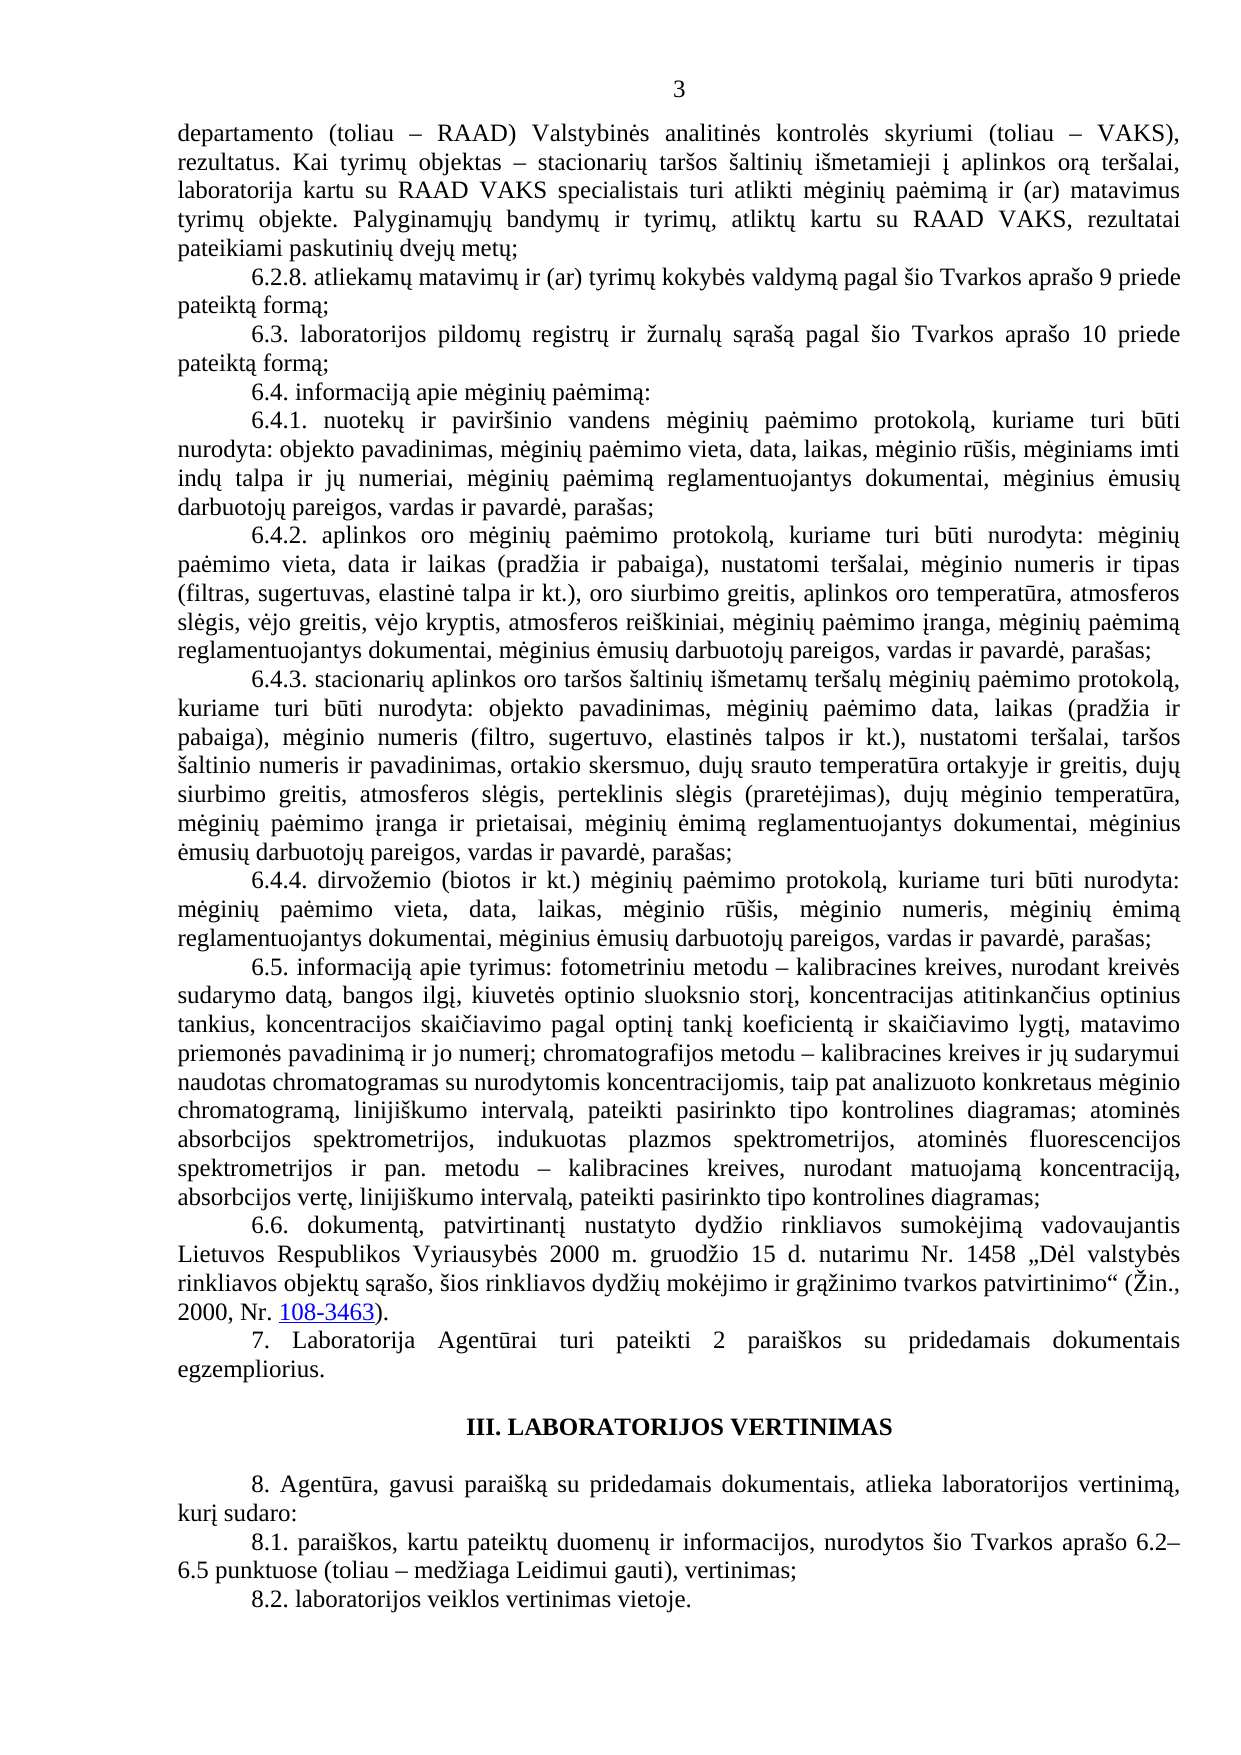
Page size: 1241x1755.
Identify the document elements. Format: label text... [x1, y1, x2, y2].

text 6.4. informaciją apie mėginių paėmimą: [177, 377, 1181, 406]
text 6.3. laboratorijos pildomų registrų ir žurnalų sąrašą pagal šio Tvarkos aprašo 10 priede pateiktą formą; [177, 319, 1181, 377]
text 8. Agentūra, gavusi paraišką su pridedamais dokumentais, atlieka laboratorijos vertinimą, kurį sudaro: [177, 1469, 1181, 1527]
text 8.2. laboratorijos veiklos vertinimas vietoje. [177, 1584, 1181, 1613]
text 7. Laboratorija Agentūrai turi pateikti 2 paraiškos su pridedamais dokumentais egzempliorius. [177, 1326, 1181, 1383]
text 6.4.3. stacionarių aplinkos oro taršos šaltinių išmetamų teršalų mėginių paėmimo protokolą, kuriame turi būti nurodyta: objekto pavadinimas, mėginių paėmimo data, laikas (pradžia ir pabaiga), mėginio numeris (filtro, sugertuvo, elastinės talpos ir kt.), nustatomi teršalai, taršos šaltinio numeris ir pavadinimas, ortakio skersmuo, dujų srauto temperatūra ortakyje ir greitis, dujų siurbimo greitis, atmosferos slėgis, perteklinis slėgis (praretėjimas), dujų mėginio temperatūra, mėginių paėmimo įranga ir prietaisai, mėginių ėmimą reglamentuojantys dokumentai, mėginius ėmusių darbuotojų pareigos, vardas ir pavardė, parašas; [177, 664, 1181, 866]
text 6.4.1. nuotekų ir paviršinio vandens mėginių paėmimo protokolą, kuriame turi būti nurodyta: objekto pavadinimas, mėginių paėmimo vieta, data, laikas, mėginio rūšis, mėginiams imti indų talpa ir jų numeriai, mėginių paėmimą reglamentuojantys dokumentai, mėginius ėmusių darbuotojų pareigos, vardas ir pavardė, parašas; [177, 406, 1181, 521]
text 6.4.2. aplinkos oro mėginių paėmimo protokolą, kuriame turi būti nurodyta: mėginių paėmimo vieta, data ir laikas (pradžia ir pabaiga), nustatomi teršalai, mėginio numeris ir tipas (filtras, sugertuvas, elastinė talpa ir kt.), oro siurbimo greitis, aplinkos oro temperatūra, atmosferos slėgis, vėjo greitis, vėjo kryptis, atmosferos reiškiniai, mėginių paėmimo įranga, mėginių paėmimą reglamentuojantys dokumentai, mėginius ėmusių darbuotojų pareigos, vardas ir pavardė, parašas; [177, 521, 1181, 664]
text 6.5. informaciją apie tyrimus: fotometriniu metodu – kalibracines kreives, nurodant kreivės sudarymo datą, bangos ilgį, kiuvetės optinio sluoksnio storį, koncentracijas atitinkančius optinius tankius, koncentracijos skaičiavimo pagal optinį tankį koeficientą ir skaičiavimo lygtį, matavimo priemonės pavadinimą ir jo numerį; chromatografijos metodu – kalibracines kreives ir jų sudarymui naudotas chromatogramas su nurodytomis koncentracijomis, taip pat analizuoto konkretaus mėginio chromatogramą, linijiškumo intervalą, pateikti pasirinkto tipo kontrolines diagramas; atominės absorbcijos spektrometrijos, indukuotas plazmos spektrometrijos, atominės fluorescencijos spektrometrijos ir pan. metodu – kalibracines kreives, nurodant matuojamą koncentraciją, absorbcijos vertę, linijiškumo intervalą, pateikti pasirinkto tipo kontrolines diagramas; [177, 952, 1181, 1211]
text 8.1. paraiškos, kartu pateiktų duomenų ir informacijos, nurodytos šio Tvarkos aprašo 6.2–6.5 punktuose (toliau – medžiaga Leidimui gauti), vertinimas; [177, 1527, 1181, 1584]
text departamento (toliau – RAAD) Valstybinės analitinės kontrolės skyriumi (toliau – VAKS), rezultatus. Kai tyrimų objektas – stacionarių taršos šaltinių išmetamieji į aplinkos orą teršalai, laboratorija kartu su RAAD VAKS specialistais turi atlikti mėginių paėmimą ir (ar) matavimus tyrimų objekte. Palyginamųjų bandymų ir tyrimų, atliktų kartu su RAAD VAKS, rezultatai pateikiami paskutinių dvejų metų; [177, 118, 1181, 262]
text III. LABORATORIJOS VERTINIMAS [177, 1412, 1181, 1441]
text 6.6. dokumentą, patvirtinantį nustatyto dydžio rinkliavos sumokėjimą vadovaujantis Lietuvos Respublikos Vyriausybės 2000 m. gruodžio 15 d. nutarimu Nr. 1458 „Dėl valstybės rinkliavos objektų sąrašo, šios rinkliavos dydžių mokėjimo ir grąžinimo tvarkos patvirtinimo“ (Žin., 2000, Nr. 108-3463). [177, 1211, 1181, 1326]
text 6.4.4. dirvožemio (biotos ir kt.) mėginių paėmimo protokolą, kuriame turi būti nurodyta: mėginių paėmimo vieta, data, laikas, mėginio rūšis, mėginio numeris, mėginių ėmimą reglamentuojantys dokumentai, mėginius ėmusių darbuotojų pareigos, vardas ir pavardė, parašas; [177, 866, 1181, 952]
text 6.2.8. atliekamų matavimų ir (ar) tyrimų kokybės valdymą pagal šio Tvarkos aprašo 9 priede pateiktą formą; [177, 262, 1181, 319]
